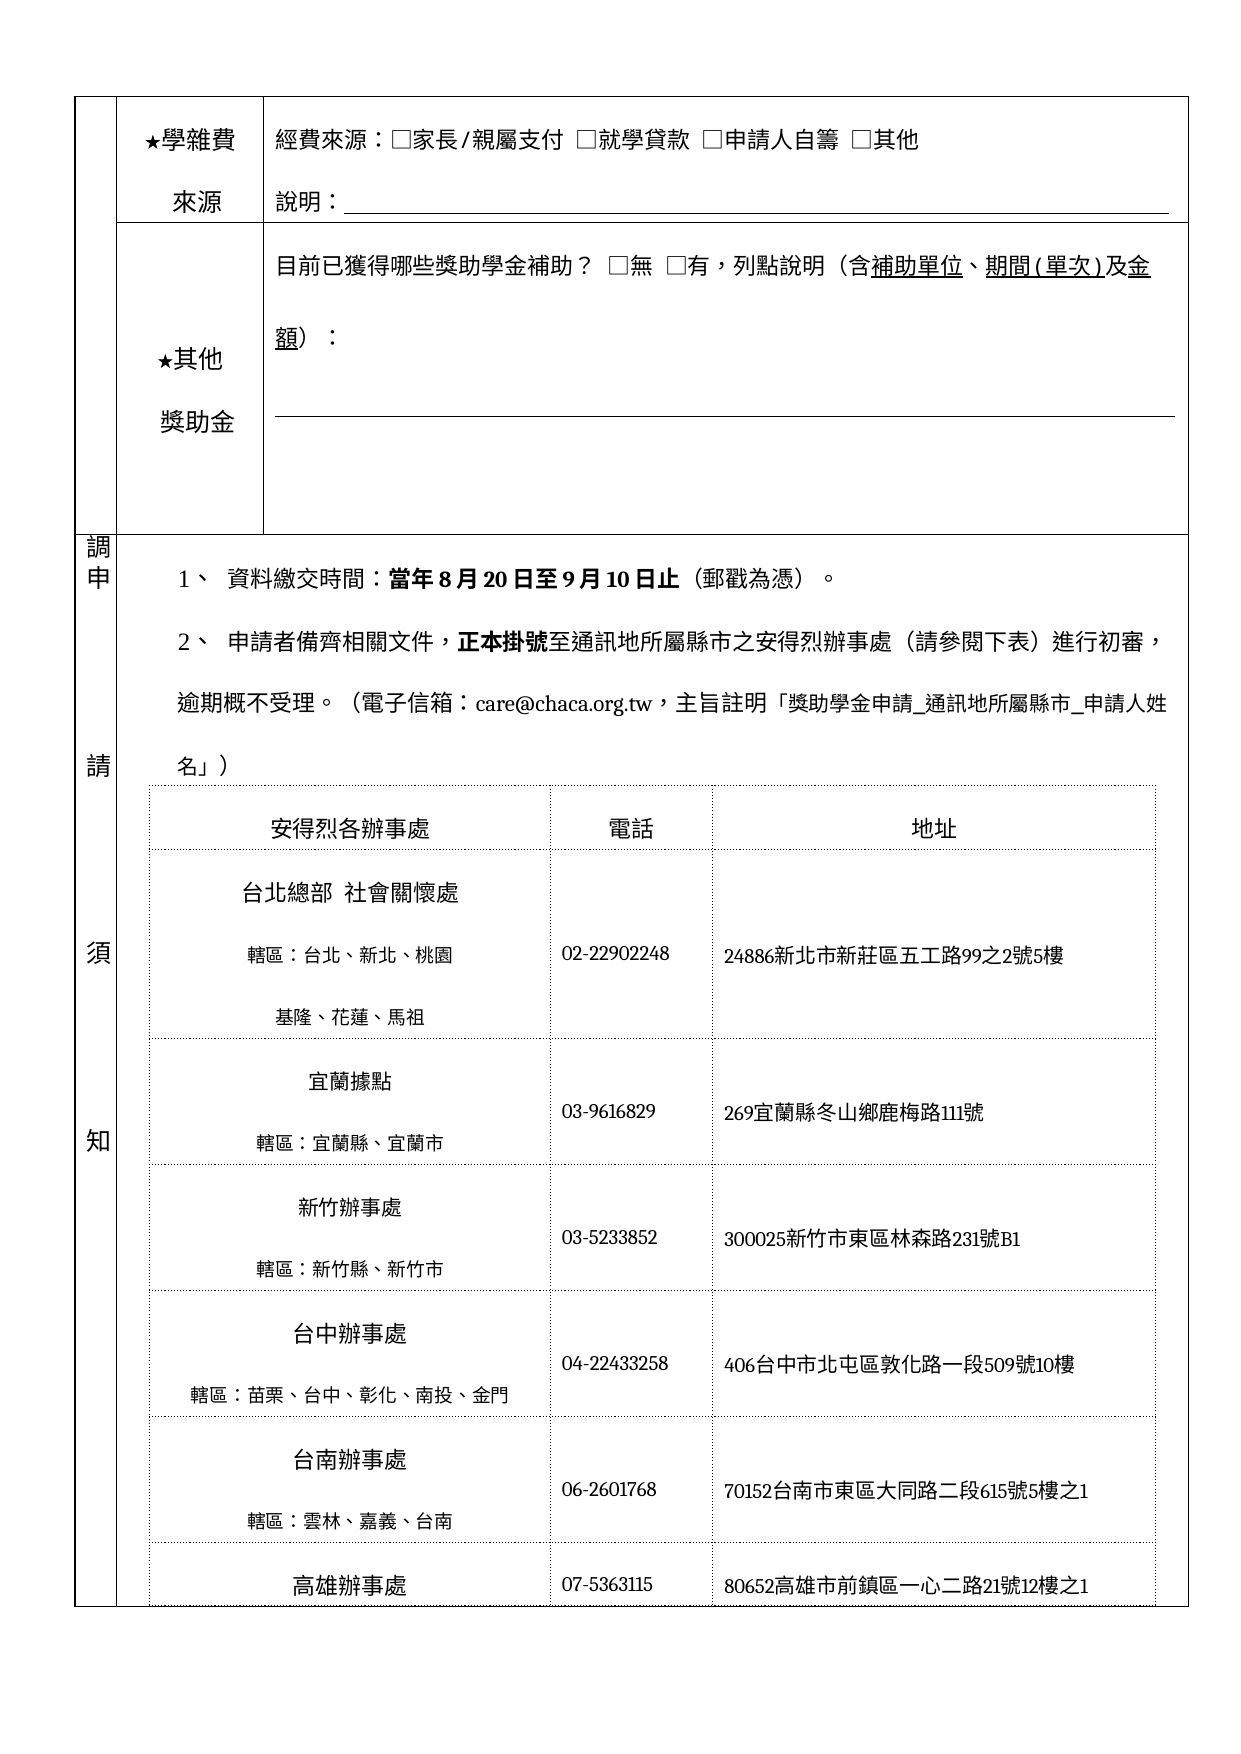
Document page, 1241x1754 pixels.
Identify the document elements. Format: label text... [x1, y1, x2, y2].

table_cell 台北總部 社會關懷處 轄區：台北、新北、桃園 基隆、花蓮、馬祖 [149, 849, 550, 1037]
table_cell 02-22902248 [550, 849, 713, 1037]
table_header 電話 [550, 785, 713, 849]
table_cell 24886新北市新莊區五工路99之2號5樓 [713, 849, 1156, 1037]
table_cell 資料繳交時間：當年8月20日至9月10日止（郵戳為憑）。 申請者備齊相關文件，正本掛號至通訊地所屬縣市之安得烈辦事處（請參閱下表）進行初審，逾期概不受理。（電子信箱：care@chaca.org.tw，主旨註明「獎助學金申請_通訊地所屬縣市_申請人姓名」） 審核結果通知：於當年11月10日，以郵寄、電話簡訊或E-mail通知獲獎助學生，後續請務必出席「獎助餐會」，相關日期及資訊將另行通知。（未獲獎助者，不另行通知） 獲本會獎助培育學生之義務： 次年2月10日前繳交第一學期「學習分享信」（格式另行通知），逾期未交者，將失去資格。需於培育期間至少擇一參加本會舉辦之活動，如下：獎助餐會、暑期-生命成長營（國小/國中梯次之學員，或擔任隊輔）、暑期-飛颺營（高中/大學梯次之學員），或安排時間至本會擔任志工。 須自行規劃時間參與具學習意義之志工服務，並於次年申請時檢附「志工服務時數」證明。 [117, 535, 1188, 1606]
table_cell 406台中市北屯區敦化路一段509號10樓 [713, 1290, 1156, 1416]
table_cell 03-5233852 [550, 1164, 713, 1289]
table_cell 269宜蘭縣冬山鄉鹿梅路111號 [713, 1038, 1156, 1163]
table_cell 80652高雄市前鎮區一心二路21號12樓之1 [713, 1542, 1156, 1605]
table_cell 台中辦事處 轄區：苗栗、台中、彰化、南投、金門 [149, 1290, 550, 1416]
table_cell 70152台南市東區大同路二段615號5樓之1 [713, 1416, 1156, 1542]
table_cell 宜蘭據點 轄區：宜蘭縣、宜蘭市 [149, 1038, 550, 1163]
table_header 地址 [713, 785, 1156, 849]
table_cell 300025新竹市東區林森路231號B1 [713, 1164, 1156, 1289]
table_cell 經費來源：□家長/親屬支付 □就學貸款 □申請人自籌 □其他 說明： [264, 97, 1188, 222]
table_cell 新竹辦事處 轄區：新竹縣、新竹市 [149, 1164, 550, 1289]
table_cell 台南辦事處 轄區：雲林、嘉義、台南 [149, 1416, 550, 1542]
table_cell 目前已獲得哪些獎助學金補助？ □無 □有，列點說明（含補助單位、期間(單次)及金額）： [264, 223, 1188, 534]
table_cell 06-2601768 [550, 1416, 713, 1542]
table_cell 高雄辦事處 [149, 1542, 550, 1605]
table_cell 07-5363115 [550, 1542, 713, 1605]
table_cell 申 請 須 知 [76, 535, 116, 1606]
table_cell 其他 獎助金 [117, 223, 263, 534]
table_cell 學雜費 來源 [117, 97, 263, 222]
table_cell 03-9616829 [550, 1038, 713, 1163]
table_cell 04-22433258 [550, 1290, 713, 1416]
table_header 安得烈各辦事處 [149, 785, 550, 849]
table_header 學 習 調 查 [76, 97, 116, 534]
